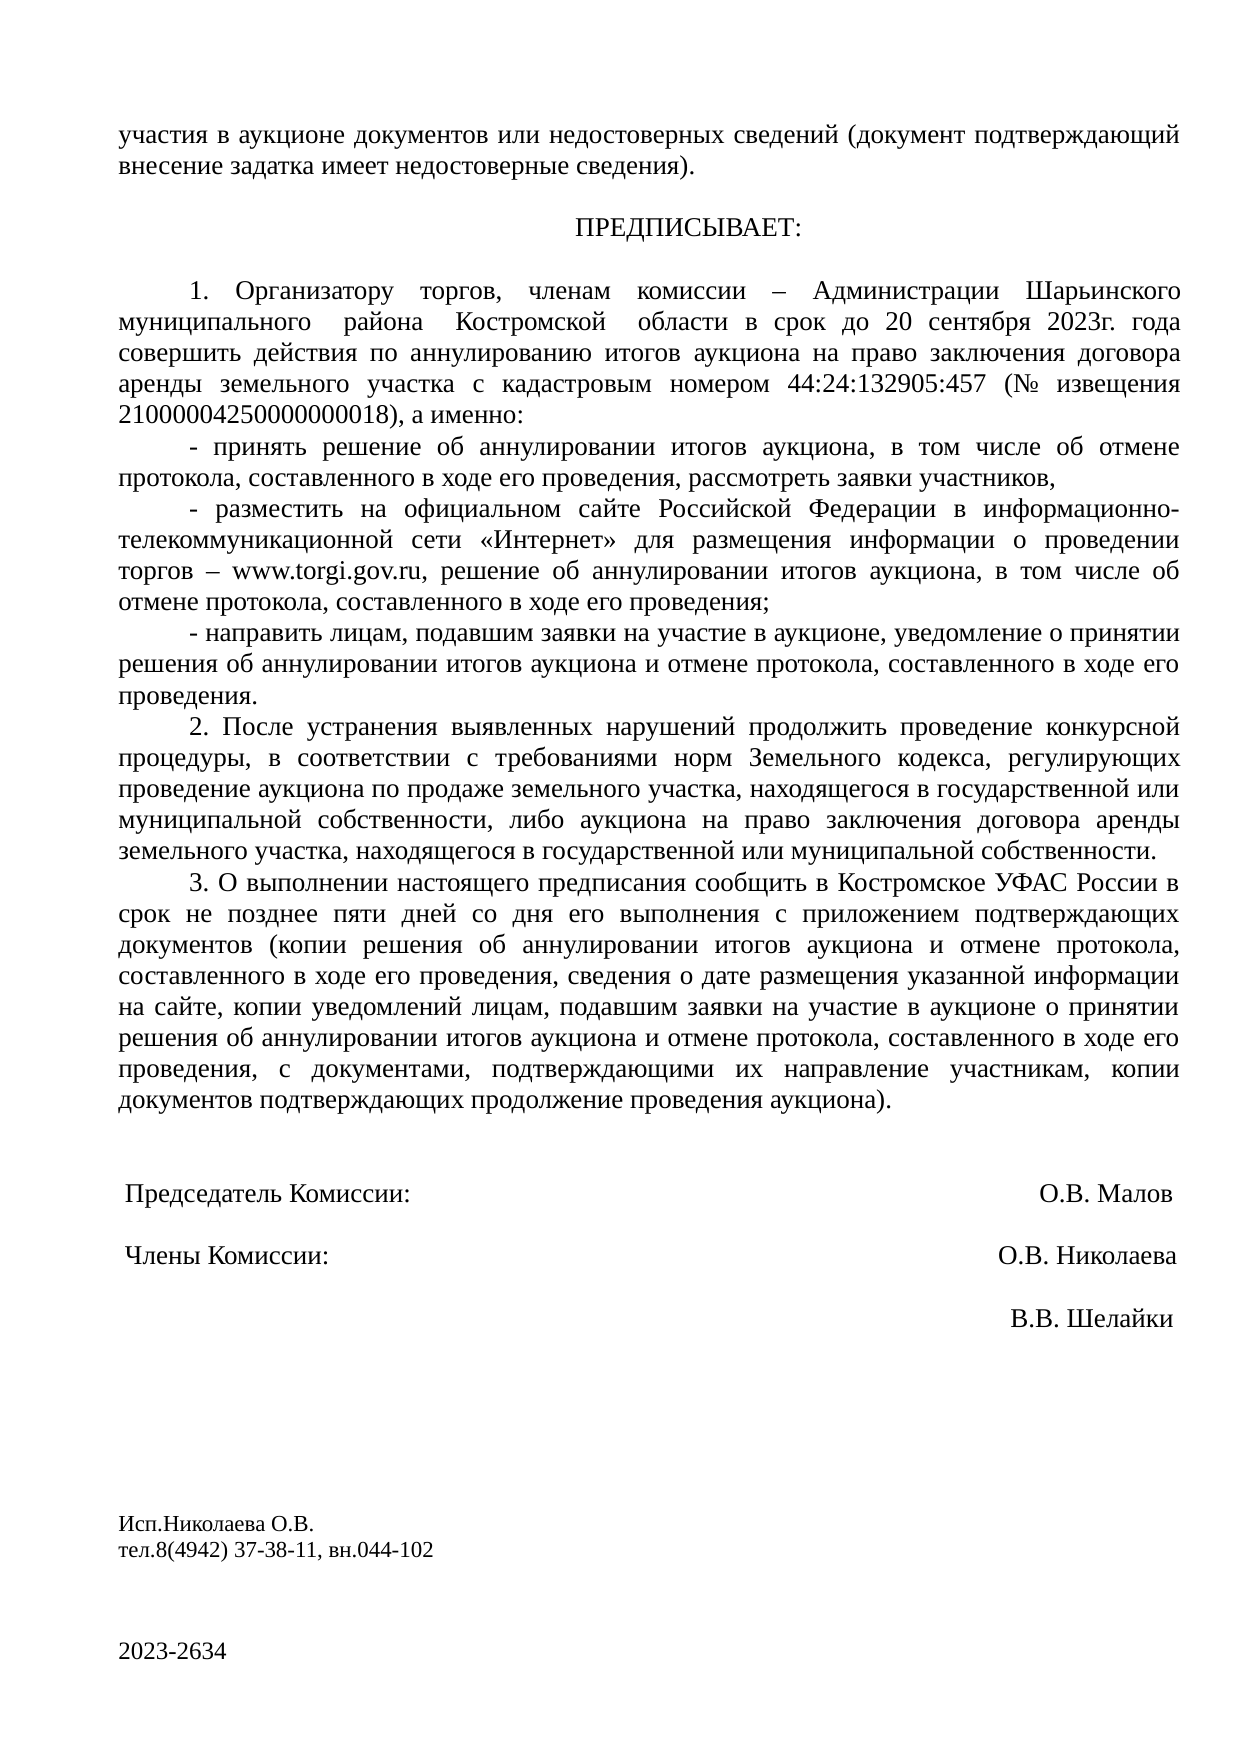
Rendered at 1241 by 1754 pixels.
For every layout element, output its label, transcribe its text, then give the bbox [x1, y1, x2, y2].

text 3. О выполнении настоящего предписания сообщить в Костромское УФАС России в срок не позднее пяти дней со дня его выполнения с приложением подтверждающих документов (копии решения об аннулировании итогов аукциона и отмене протокола, составленного в ходе его проведения, сведения о дате размещения указанной информации на сайте, копии уведомлений лицам, подавшим заявки на участие в аукционе о принятии решения об аннулировании итогов аукциона и отмене протокола, составленного в ходе его проведения, с документами, подтверждающими их направление участникам, копии документов подтверждающих продолжение проведения аукциона). [118, 866, 1181, 1115]
text В.В. Шелайки [118, 1302, 1181, 1333]
text Председатель Комиссии: О.В. Малов [118, 1177, 1181, 1208]
text - принять решение об аннулировании итогов аукциона, в том числе об отмене протокола, составленного в ходе его проведения, рассмотреть заявки участников, [118, 429, 1181, 492]
text Исп.Николаева О.В. [118, 1510, 1181, 1536]
text 2. После устранения выявленных нарушений продолжить проведение конкурсной процедуры, в соответствии с требованиями норм Земельного кодекса, регулирующих проведение аукциона по продаже земельного участка, находящегося в государственной или муниципальной собственности, либо аукциона на право заключения договора аренды земельного участка, находящегося в государственной или муниципальной собственности. [118, 710, 1181, 866]
text тел.8(4942) 37-38-11, вн.044-102 [118, 1536, 1181, 1563]
text - разместить на официальном сайте Российской Федерации в информационно-телекоммуникационной сети «Интернет» для размещения информации о проведении торгов – www.torgi.gov.ru, решение об аннулировании итогов аукциона, в том числе об отмене протокола, составленного в ходе его проведения; [118, 492, 1181, 616]
text Члены Комиссии: О.В. Николаева [118, 1239, 1181, 1271]
text ПРЕДПИСЫВАЕТ: [118, 212, 1181, 243]
text участия в аукционе документов или недостоверных сведений (документ подтверждающий внесение задатка имеет недостоверные сведения). [118, 118, 1181, 180]
text - направить лицам, подавшим заявки на участие в аукционе, уведомление о принятии решения об аннулировании итогов аукциона и отмене протокола, составленного в ходе его проведения. [118, 616, 1181, 710]
text 1. Организатору торгов, членам комиссии – Администрации Шарьинского муниципального района Костромской области в срок до 20 сентября 2023г. года совершить действия по аннулированию итогов аукциона на право заключения договора аренды земельного участка с кадастровым номером 44:24:132905:457 (№ извещения 21000004250000000018), а именно: [118, 274, 1181, 429]
